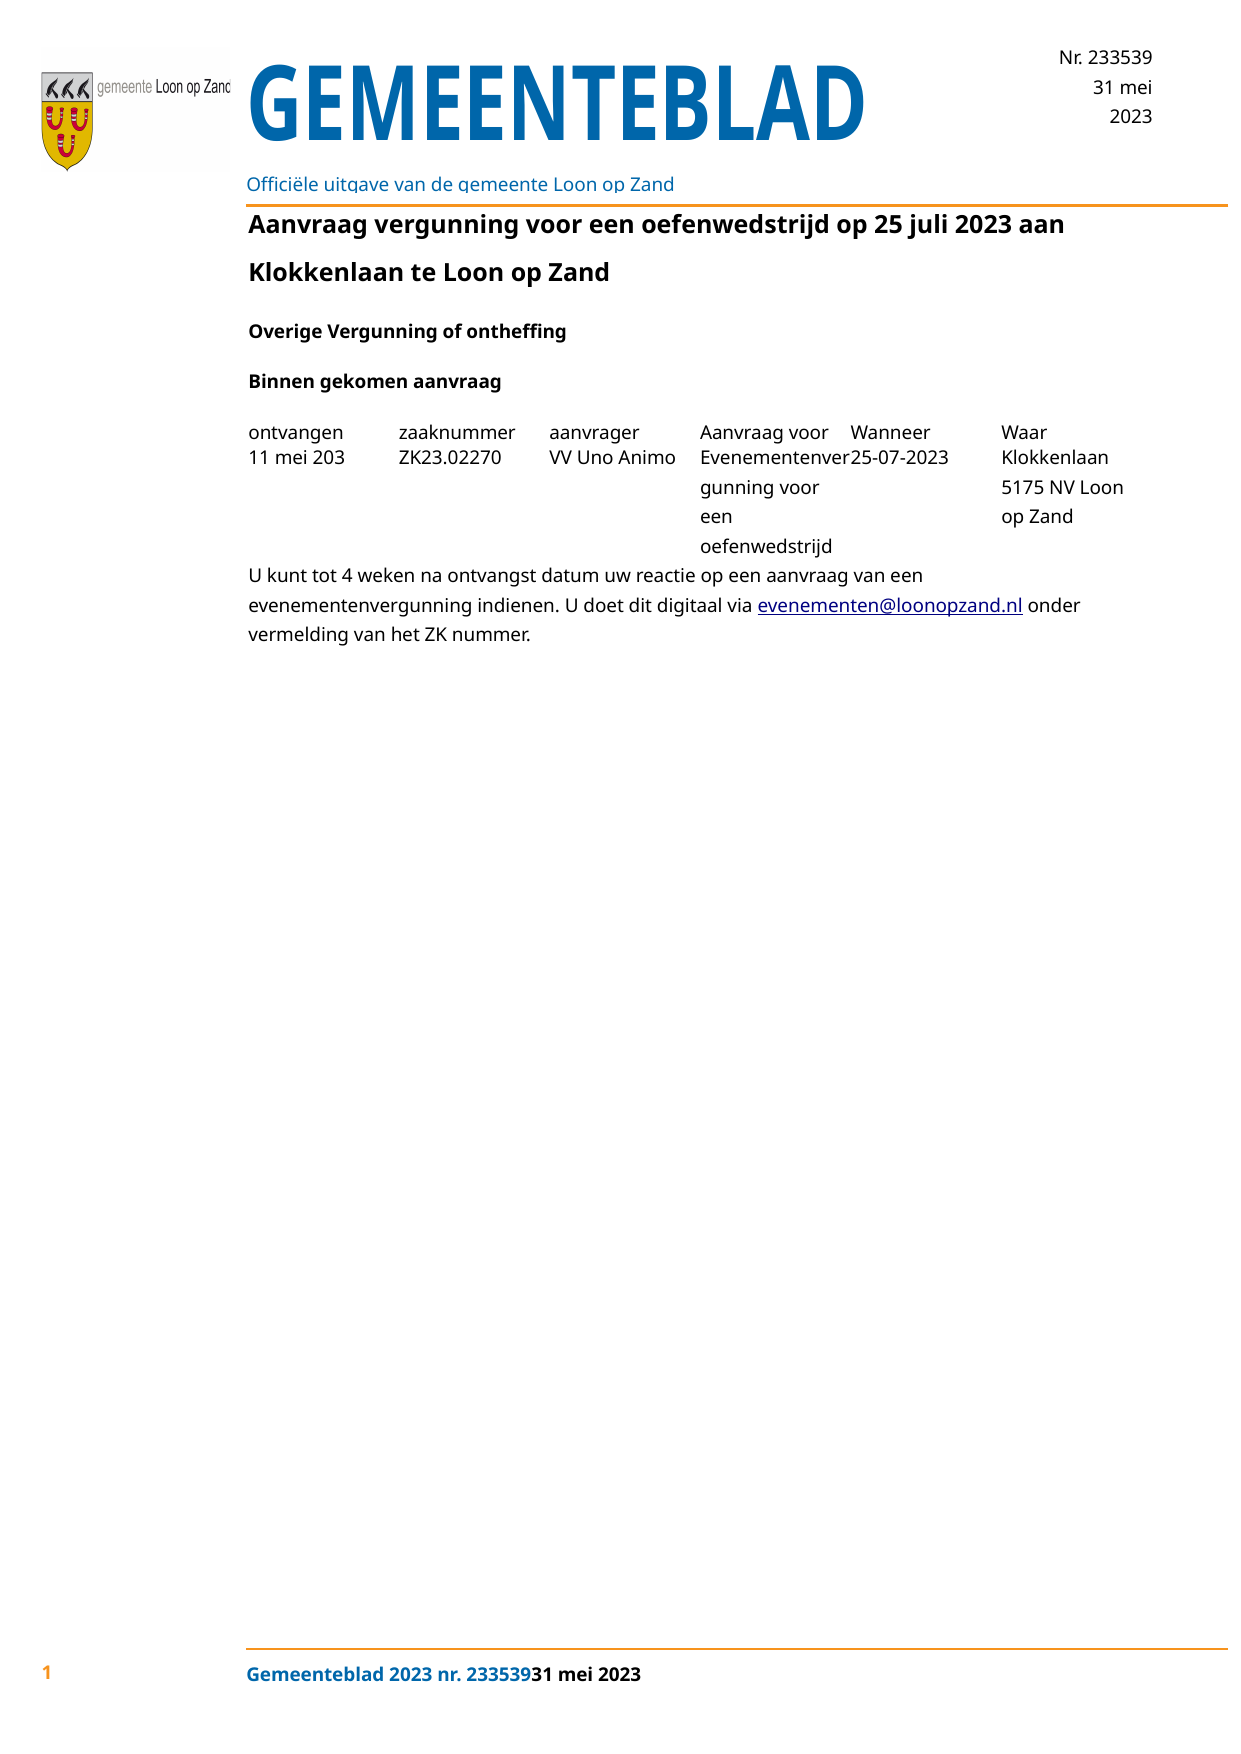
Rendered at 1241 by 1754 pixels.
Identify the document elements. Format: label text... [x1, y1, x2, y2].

picture [41, 47, 231, 172]
table_header ontvangen [248, 419, 398, 444]
table_header aanvrager [549, 419, 700, 444]
table_cell VV Uno Animo [549, 445, 700, 559]
text Binnen gekomen aanvraag [248, 368, 1152, 394]
text Aanvraag vergunning voor een oefenwedstrijd op 25 juli 2023 aan Klokkenlaan te Loon op Zand [248, 207, 1152, 288]
table_cell Evenementenvergunning voor een oefenwedstrijd [700, 445, 850, 559]
table_header Waar [1001, 419, 1152, 444]
table_header Wanneer [850, 419, 1001, 444]
table_cell 25-07-2023 [850, 445, 1001, 559]
text U kunt tot 4 weken na ontvangst datum uw reactie op een aanvraag van een evenementenvergunning indienen. U doet dit digitaal via evenementen@loonopzand.nl onder vermelding van het ZK nummer. [248, 562, 1152, 647]
table_cell Klokkenlaan 5175 NV Loon op Zand [1001, 445, 1152, 559]
table_cell ZK23.02270 [399, 445, 549, 559]
table_header zaaknummer [399, 419, 549, 444]
table_cell 11 mei 203 [248, 445, 398, 559]
table_header Aanvraag voor [700, 419, 850, 444]
text Overige Vergunning of ontheffing [248, 318, 1152, 344]
